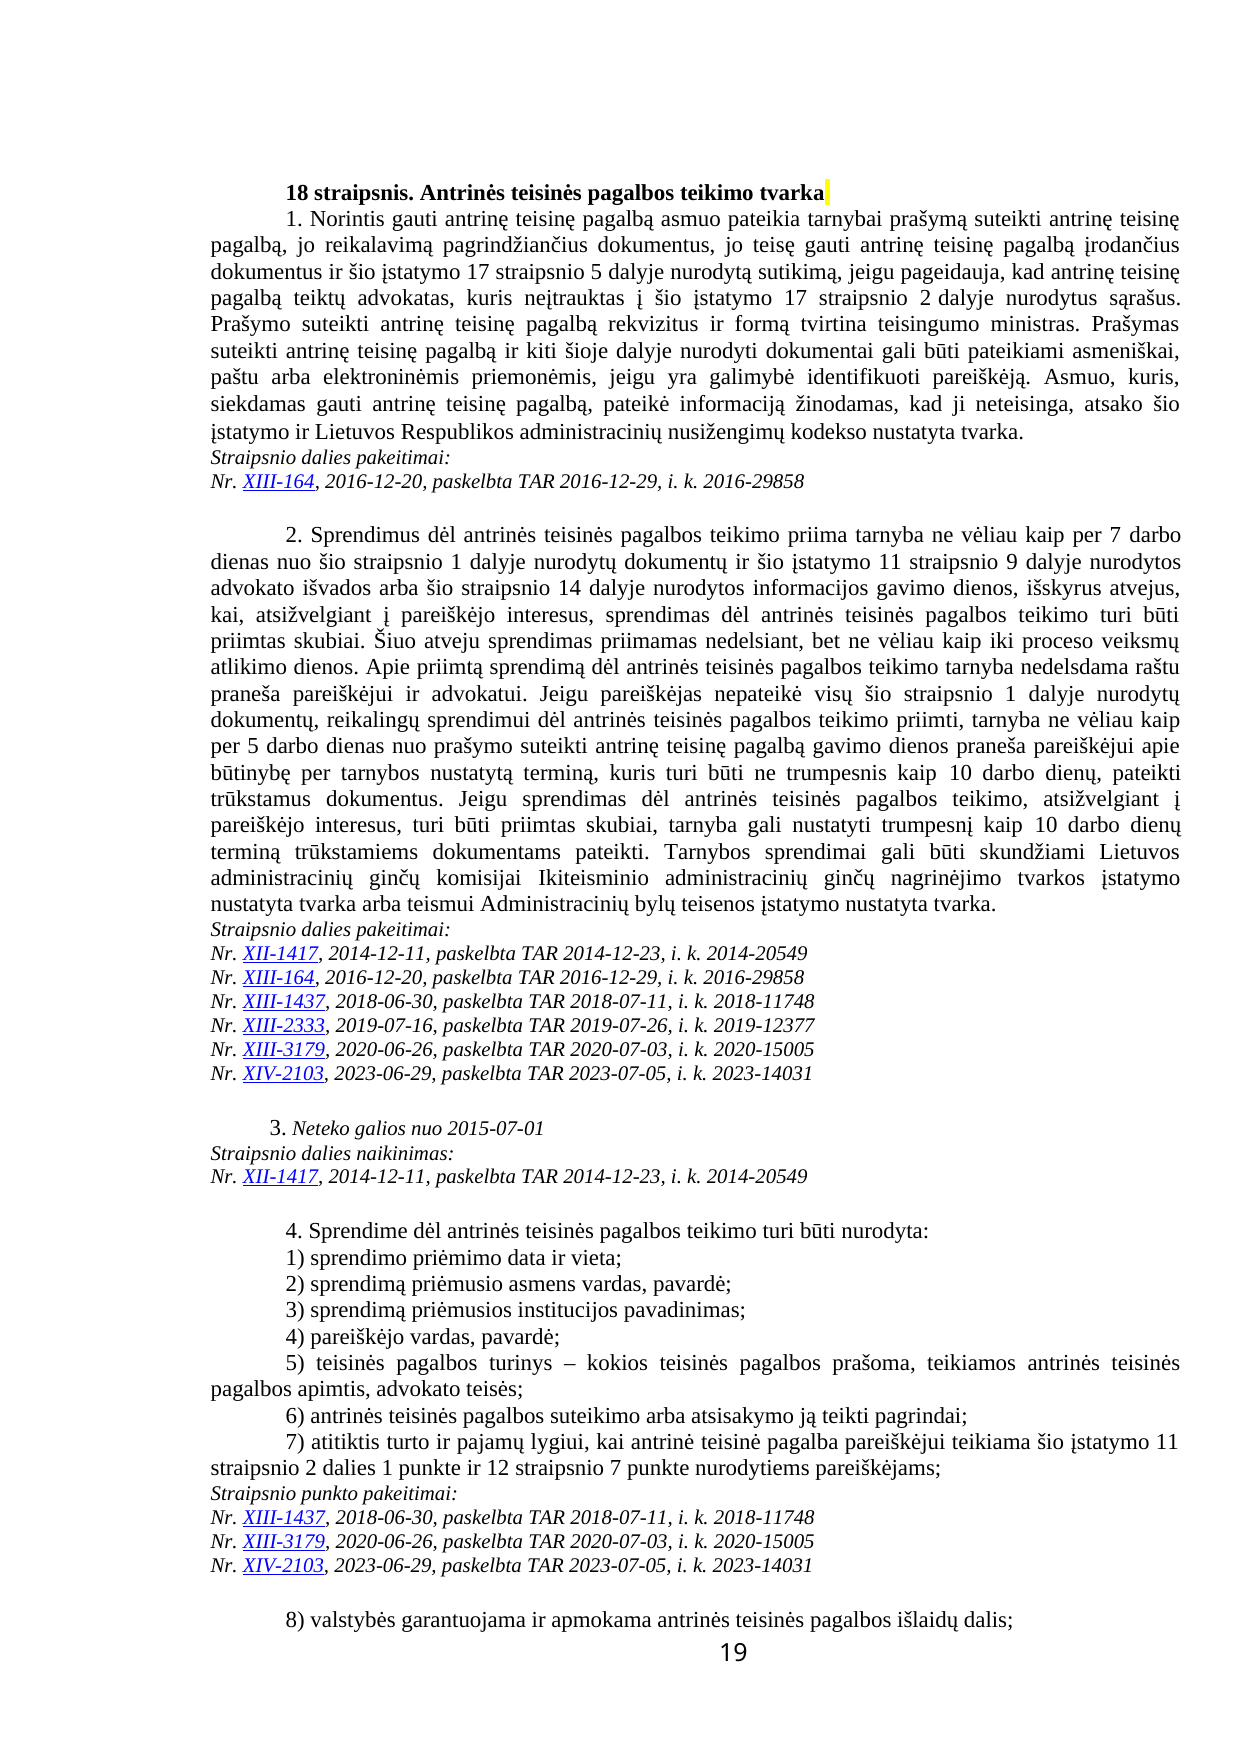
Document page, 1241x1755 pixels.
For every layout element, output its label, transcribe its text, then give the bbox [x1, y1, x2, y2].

text 3. Neteko galios nuo 2015-07-01 [210, 1114, 1181, 1140]
text 1. Norintis gauti antrinę teisinę pagalbą asmuo pateikia tarnybai prašymą suteikti antrinę teisinę pagalbą, jo reikalavimą pagrindžiančius dokumentus, jo teisę gauti antrinę teisinę pagalbą įrodančius dokumentus ir šio įstatymo 17 straipsnio 5 dalyje nurodytą sutikimą, jeigu pageidauja, kad antrinę teisinę pagalbą teiktų advokatas, kuris neįtrauktas į šio įstatymo 17 straipsnio 2 dalyje nurodytus sąrašus. Prašymo suteikti antrinę teisinę pagalbą rekvizitus ir formą tvirtina teisingumo ministras. Prašymas suteikti antrinę teisinę pagalbą ir kiti šioje dalyje nurodyti dokumentai gali būti pateikiami asmeniškai, paštu arba elektroninėmis priemonėmis, jeigu yra galimybė identifikuoti pareiškėją. Asmuo, kuris, siekdamas gauti antrinę teisinę pagalbą, pateikė informaciją žinodamas, kad ji neteisinga, atsako šio įstatymo ir Lietuvos Respublikos administracinių nusižengimų kodekso nustatyta tvarka. [210, 205, 1181, 445]
text Nr. XIII-1437, 2018-06-30, paskelbta TAR 2018-07-11, i. k. 2018-11748 [210, 1505, 1181, 1529]
text 8) valstybės garantuojama ir apmokama antrinės teisinės pagalbos išlaidų dalis; [210, 1606, 1181, 1632]
text 2) sprendimą priėmusio asmens vardas, pavardė; [210, 1270, 1181, 1296]
text Nr. XIII-3179, 2020-06-26, paskelbta TAR 2020-07-03, i. k. 2020-15005 [210, 1037, 1181, 1061]
text 3) sprendimą priėmusios institucijos pavadinimas; [210, 1296, 1181, 1323]
text 1) sprendimo priėmimo data ir vieta; [210, 1244, 1181, 1270]
text Straipsnio punkto pakeitimai: [210, 1481, 1181, 1505]
text 7) atitiktis turto ir pajamų lygiui, kai antrinė teisinė pagalba pareiškėjui teikiama šio įstatymo 11 straipsnio 2 dalies 1 punkte ir 12 straipsnio 7 punkte nurodytiems pareiškėjams; [210, 1428, 1181, 1481]
text Nr. XIII-3179, 2020-06-26, paskelbta TAR 2020-07-03, i. k. 2020-15005 [210, 1529, 1181, 1553]
text Nr. XIV-2103, 2023-06-29, paskelbta TAR 2023-07-05, i. k. 2023-14031 [210, 1553, 1181, 1577]
text Straipsnio dalies naikinimas: [210, 1140, 1181, 1164]
text Nr. XII-1417, 2014-12-11, paskelbta TAR 2014-12-23, i. k. 2014-20549 [210, 1164, 1181, 1188]
text 5) teisinės pagalbos turinys – kokios teisinės pagalbos prašoma, teikiamos antrinės teisinės pagalbos apimtis, advokato teisės; [210, 1349, 1181, 1402]
text Nr. XIII-164, 2016-12-20, paskelbta TAR 2016-12-29, i. k. 2016-29858 [210, 965, 1181, 989]
text Straipsnio dalies pakeitimai: [210, 917, 1181, 941]
text Nr. XIII-2333, 2019-07-16, paskelbta TAR 2019-07-26, i. k. 2019-12377 [210, 1013, 1181, 1037]
text 6) antrinės teisinės pagalbos suteikimo arba atsisakymo ją teikti pagrindai; [210, 1402, 1181, 1428]
text Nr. XIII-1437, 2018-06-30, paskelbta TAR 2018-07-11, i. k. 2018-11748 [210, 989, 1181, 1013]
text 4. Sprendime dėl antrinės teisinės pagalbos teikimo turi būti nurodyta: [210, 1217, 1181, 1244]
text Straipsnio dalies pakeitimai: [210, 445, 1181, 469]
text 4) pareiškėjo vardas, pavardė; [210, 1323, 1181, 1349]
text 18 straipsnis. Antrinės teisinės pagalbos teikimo tvarka [210, 179, 1181, 205]
text Nr. XIV-2103, 2023-06-29, paskelbta TAR 2023-07-05, i. k. 2023-14031 [210, 1061, 1181, 1085]
text Nr. XII-1417, 2014-12-11, paskelbta TAR 2014-12-23, i. k. 2014-20549 [210, 941, 1181, 965]
text 2. Sprendimus dėl antrinės teisinės pagalbos teikimo priima tarnyba ne vėliau kaip per 7 darbo dienas nuo šio straipsnio 1 dalyje nurodytų dokumentų ir šio įstatymo 11 straipsnio 9 dalyje nurodytos advokato išvados arba šio straipsnio 14 dalyje nurodytos informacijos gavimo dienos, išskyrus atvejus, kai, atsižvelgiant į pareiškėjo interesus, sprendimas dėl antrinės teisinės pagalbos teikimo turi būti priimtas skubiai. Šiuo atveju sprendimas priimamas nedelsiant, bet ne vėliau kaip iki proceso veiksmų atlikimo dienos. Apie priimtą sprendimą dėl antrinės teisinės pagalbos teikimo tarnyba nedelsdama raštu praneša pareiškėjui ir advokatui. Jeigu pareiškėjas nepateikė visų šio straipsnio 1 dalyje nurodytų dokumentų, reikalingų sprendimui dėl antrinės teisinės pagalbos teikimo priimti, tarnyba ne vėliau kaip per 5 darbo dienas nuo prašymo suteikti antrinę teisinę pagalbą gavimo dienos praneša pareiškėjui apie būtinybę per tarnybos nustatytą terminą, kuris turi būti ne trumpesnis kaip 10 darbo dienų, pateikti trūkstamus dokumentus. Jeigu sprendimas dėl antrinės teisinės pagalbos teikimo, atsižvelgiant į pareiškėjo interesus, turi būti priimtas skubiai, tarnyba gali nustatyti trumpesnį kaip 10 darbo dienų terminą trūkstamiems dokumentams pateikti. Tarnybos sprendimai gali būti skundžiami Lietuvos administracinių ginčų komisijai Ikiteisminio administracinių ginčų nagrinėjimo tvarkos įstatymo nustatyta tvarka arba teismui Administracinių bylų teisenos įstatymo nustatyta tvarka. [210, 522, 1181, 917]
text Nr. XIII-164, 2016-12-20, paskelbta TAR 2016-12-29, i. k. 2016-29858 [210, 469, 1181, 493]
